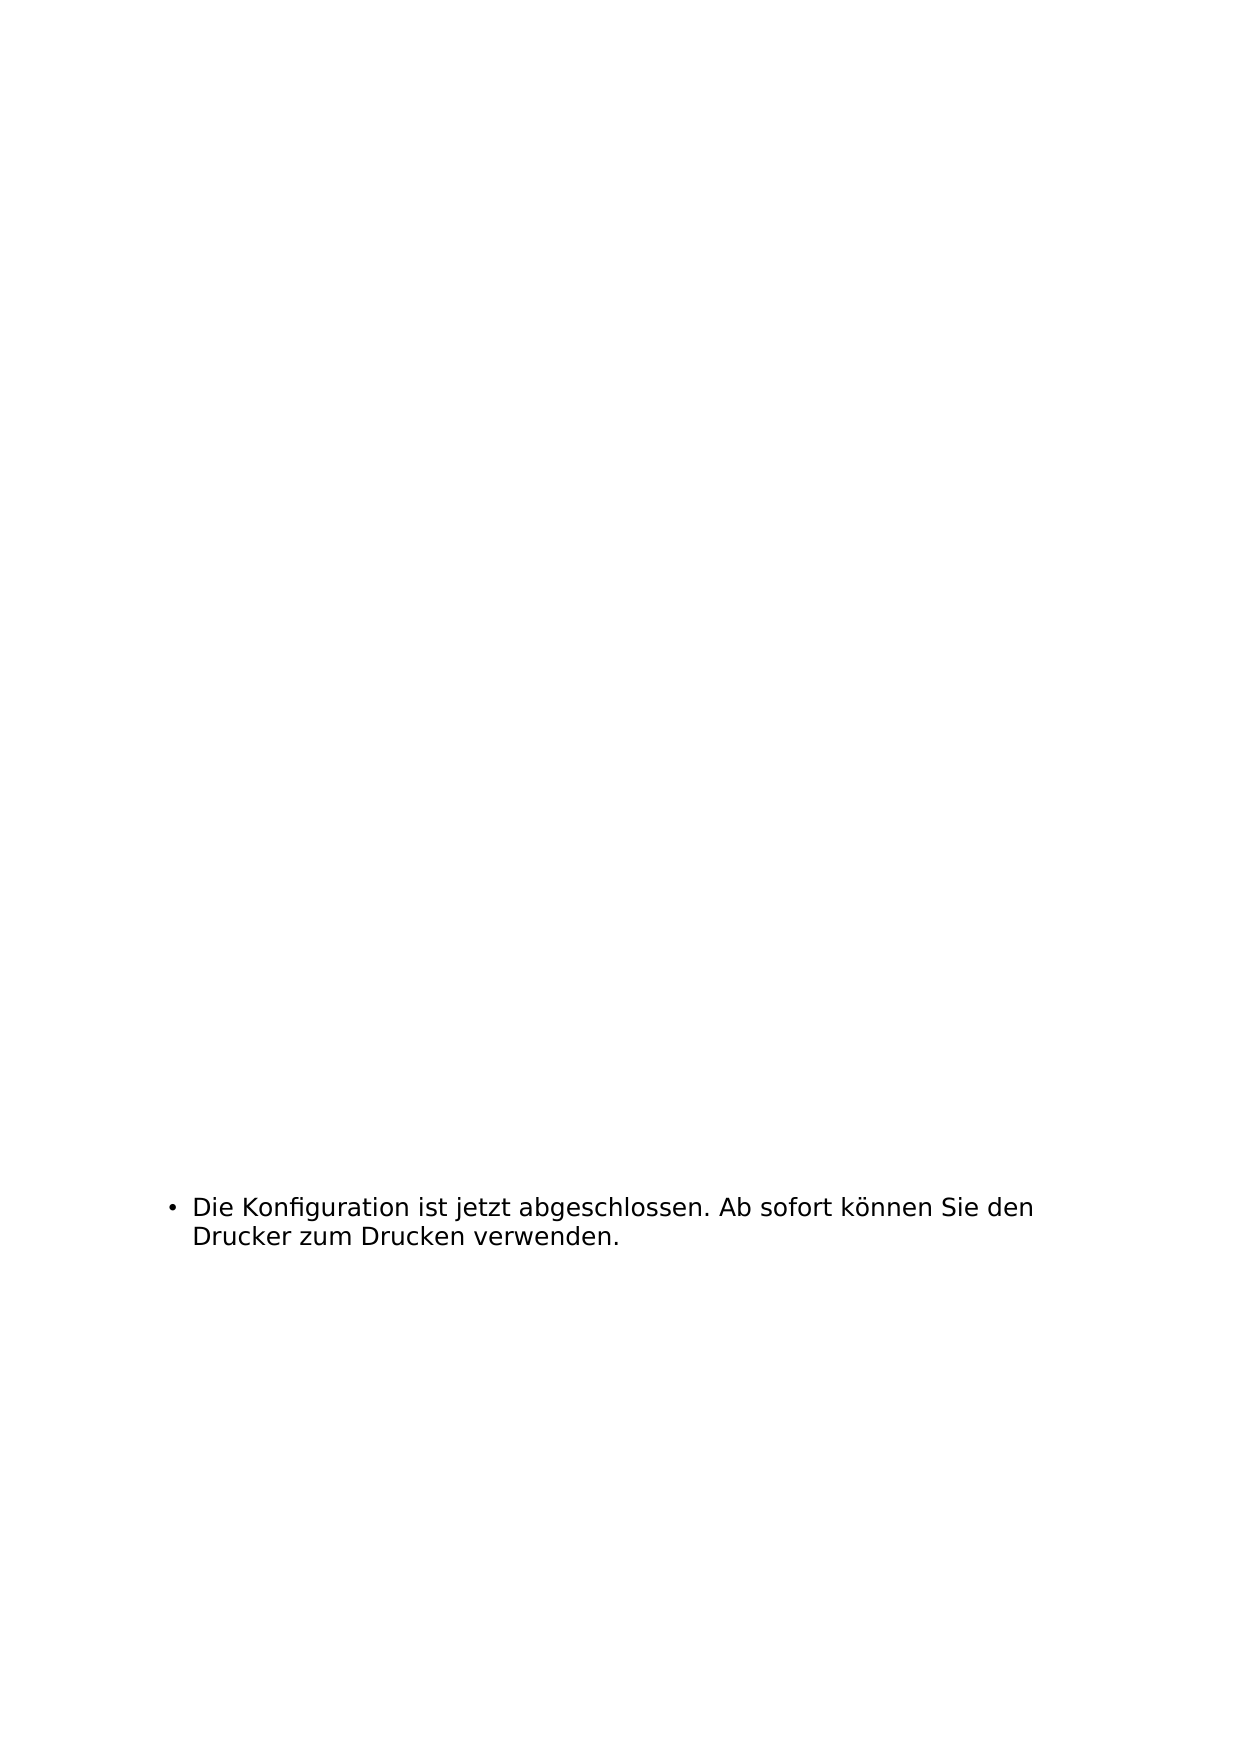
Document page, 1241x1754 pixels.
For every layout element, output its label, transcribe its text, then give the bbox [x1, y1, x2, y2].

list Die Konfiguration ist jetzt abgeschlossen. Ab sofort können Sie den Drucker zum Drucken verwenden. [177, 1193, 1122, 1252]
